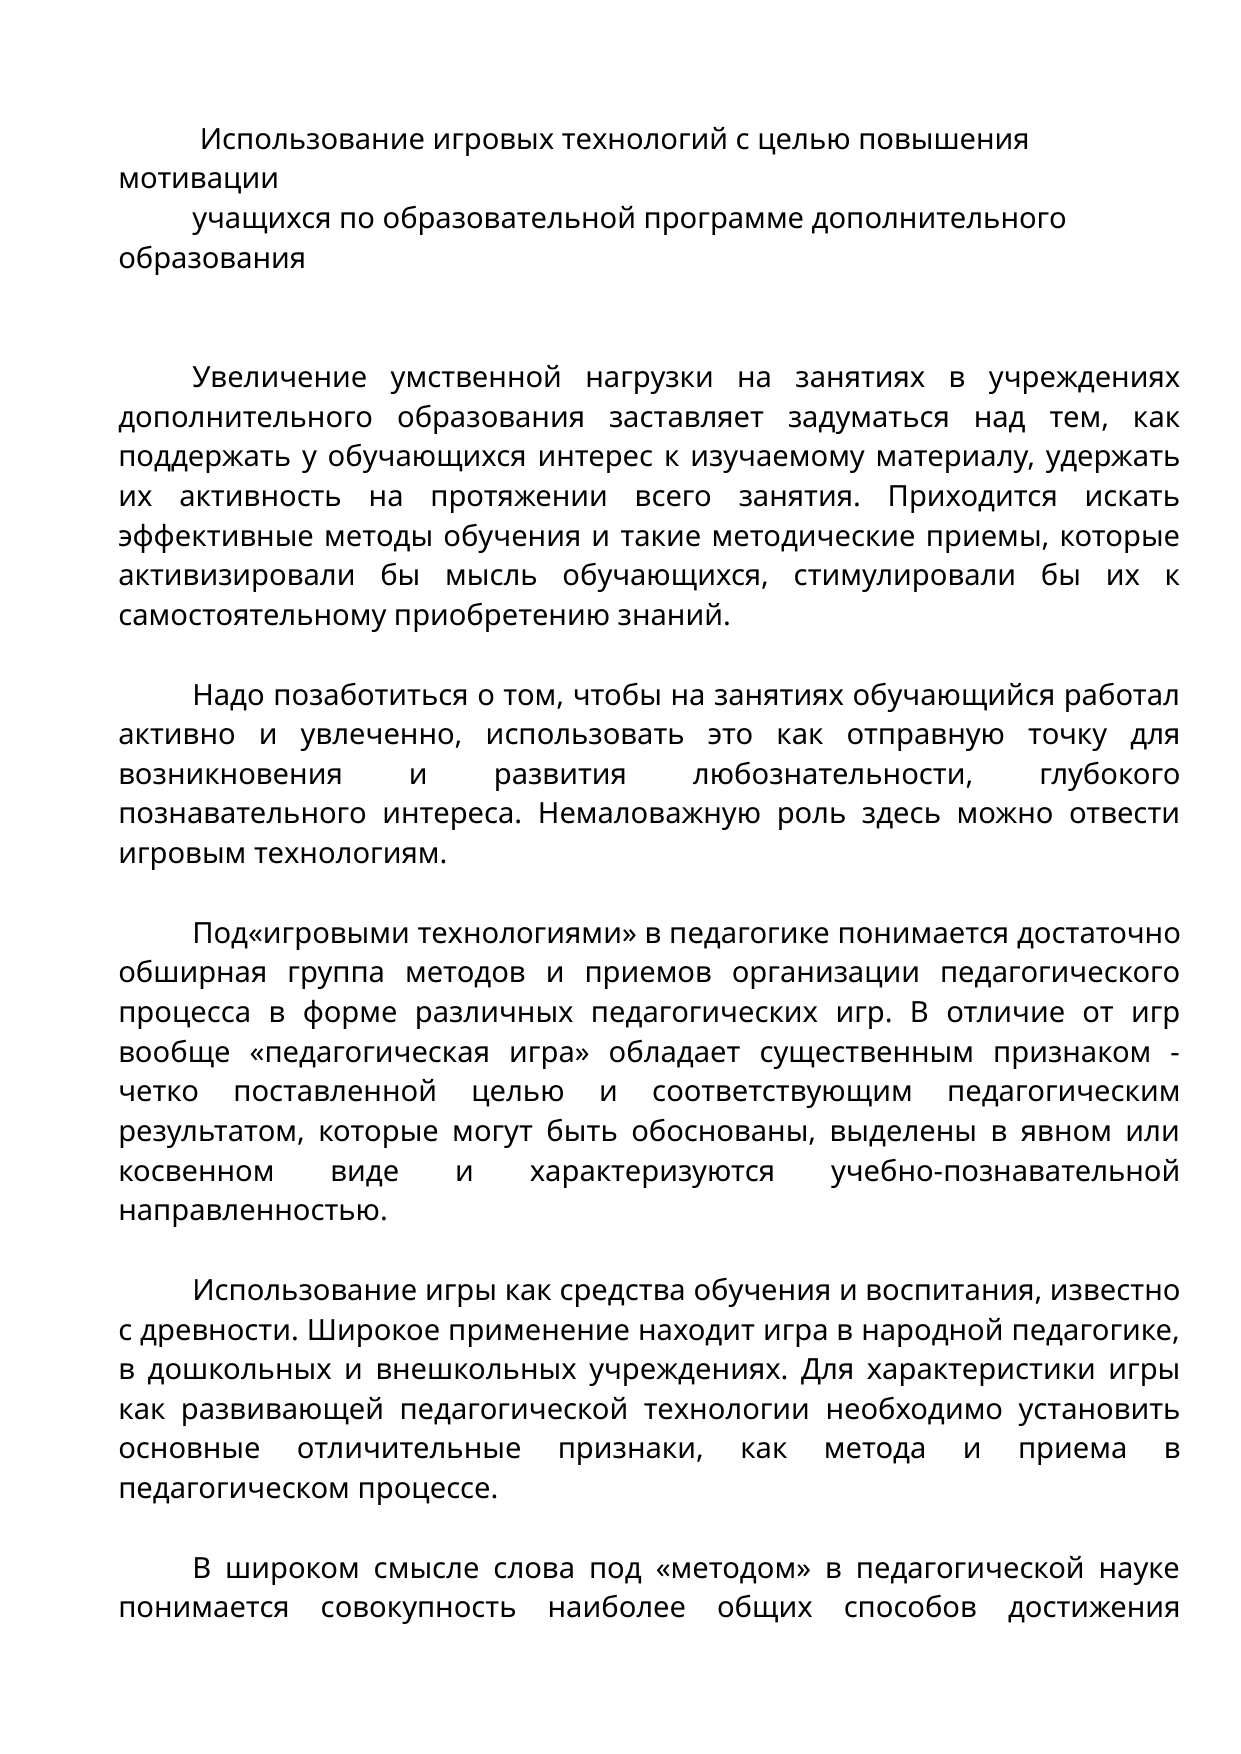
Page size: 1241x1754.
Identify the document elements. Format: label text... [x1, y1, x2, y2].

text учащихся по образовательной программе дополнительного образования [118, 197, 1181, 277]
text Увеличение умственной нагрузки на занятиях в учреждениях дополнительного образования заставляет задуматься над тем, как поддержать у обучающихся интерес к изучаемому материалу, удержать их активность на протяжении всего занятия. Приходится искать эффективные методы обучения и такие методические приемы, которые активизировали бы мысль обучающихся, стимулировали бы их к самостоятельному приобретению знаний. [118, 356, 1181, 634]
text Использование игры как средства обучения и воспитания, известно с древности. Широкое применение находит игра в народной педагогике, в дошкольных и внешкольных учреждениях. Для характеристики игры как развивающей педагогической технологии необходимо установить основные отличительные признаки, как метода и приема в педагогическом процессе. [118, 1269, 1181, 1507]
text Надо позаботиться о том, чтобы на занятиях обучающийся работал активно и увлеченно, использовать это как отправную точку для возникновения и развития любознательности, глубокого познавательного интереса. Немаловажную роль здесь можно отвести игровым технологиям. [118, 674, 1181, 872]
text Под«игровыми технологиями» в педагогике понимается достаточно обширная группа методов и приемов организации педагогического процесса в форме различных педагогических игр. В отличие от игр вообще «педагогическая игра» обладает существенным признаком - четко поставленной целью и соответствующим педагогическим результатом, которые могут быть обоснованы, выделены в явном или косвенном виде и характеризуются учебно-познавательной направленностью. [118, 912, 1181, 1229]
text В широком смысле слова под «методом» в педагогической науке понимается совокупность наиболее общих способов достижения [118, 1547, 1181, 1626]
text Использование игровых технологий с целью повышения мотивации [118, 118, 1181, 197]
